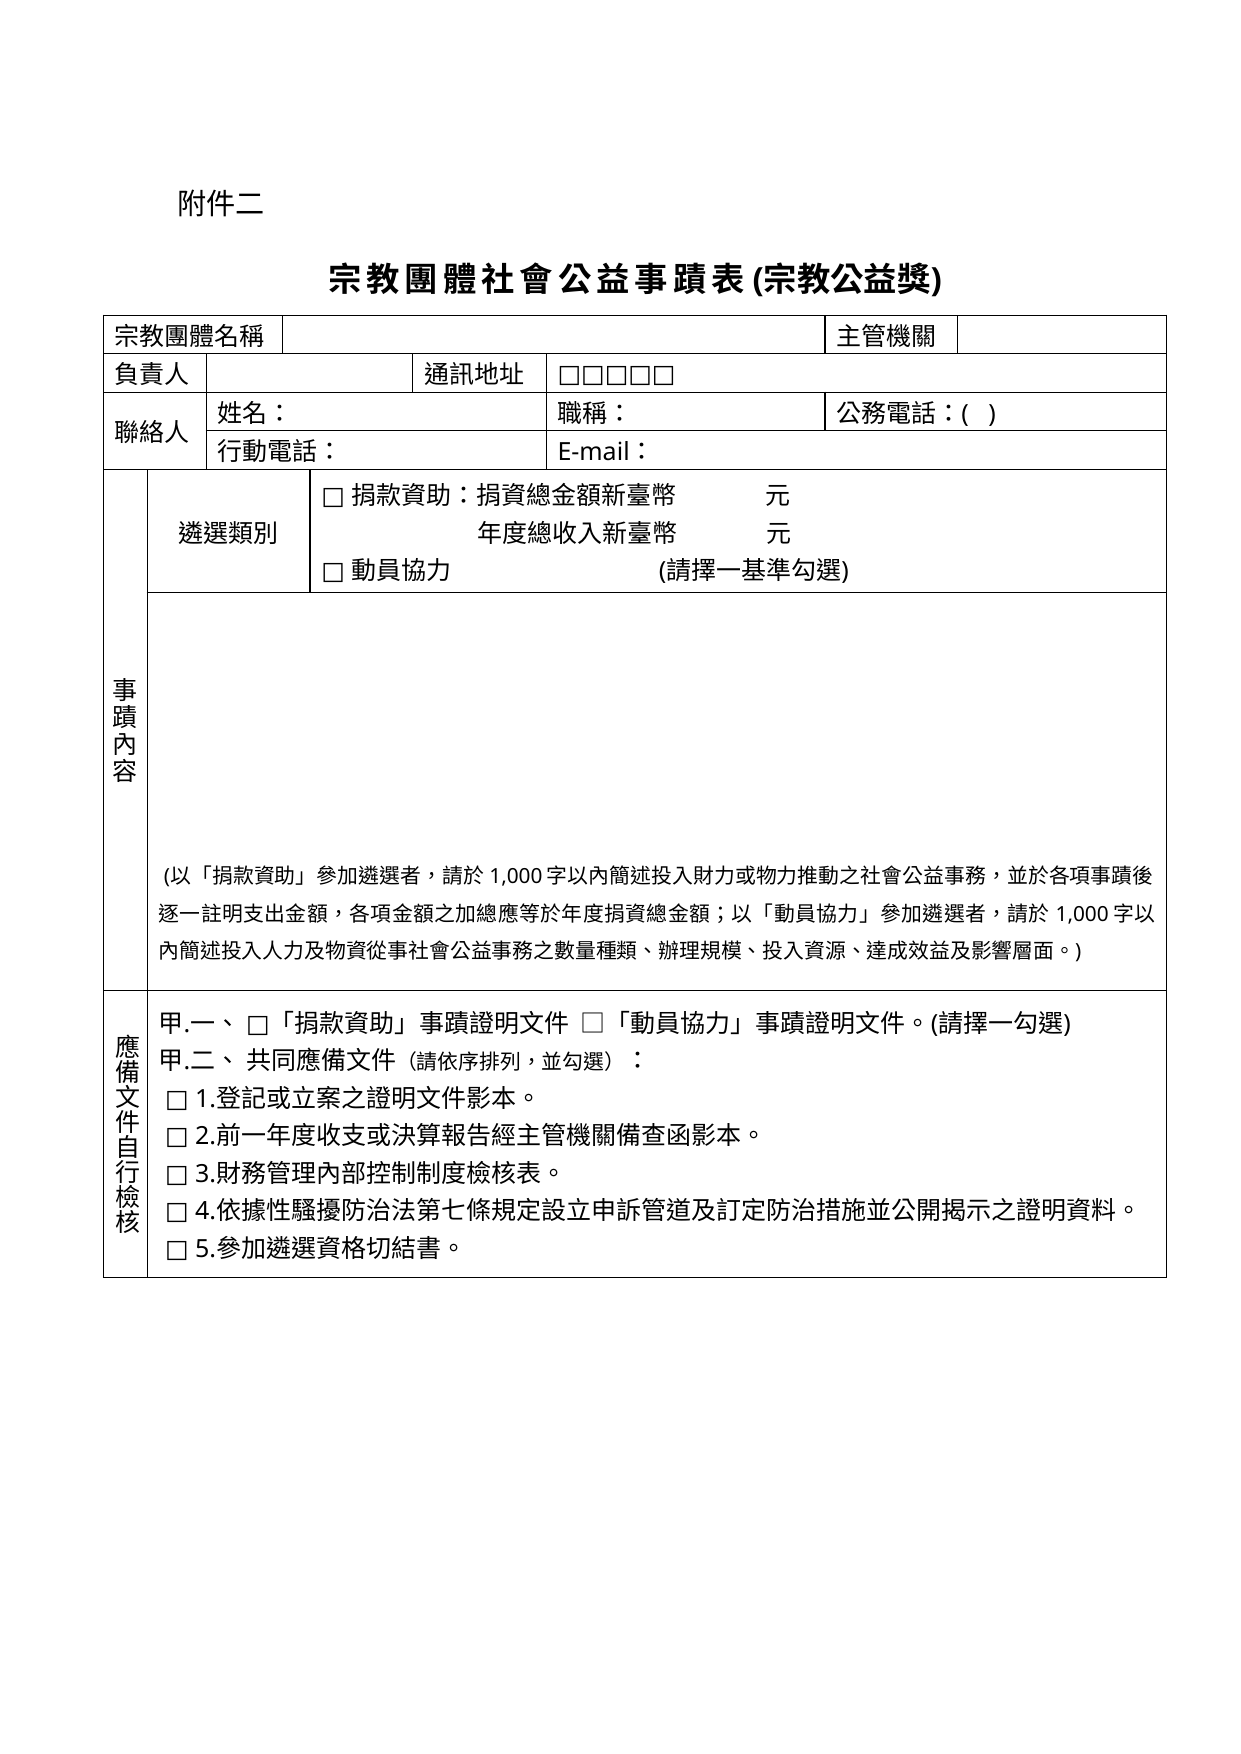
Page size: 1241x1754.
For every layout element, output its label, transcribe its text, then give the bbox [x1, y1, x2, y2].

table_cell 負責人 [104, 354, 206, 392]
table_header 主管機關 [826, 316, 957, 353]
table_cell E-mail： [547, 431, 1166, 469]
table_cell (以「捐款資助」參加遴選者，請於1,000字以內簡述投入財力或物力推動之社會公益事務，並於各項事蹟後逐一註明支出金額，各項金額之加總應等於年度捐資總金額；以「動員協力」參加遴選者，請於1,000字以內簡述投入人力及物資從事社會公益事務之數量種類、辦理規模、投入資源、達成效益及影響層面。) [148, 593, 1166, 990]
table_header 宗教團體名稱 [104, 316, 282, 353]
table_cell 應備文件自行檢核 [104, 991, 147, 1277]
table_cell □ 捐款資助：捐資總金額新臺幣 元 年度總收入新臺幣 元 □ 動員協力 (請擇一基準勾選) [311, 470, 1166, 592]
table_cell 聯絡人 [104, 393, 206, 469]
table_cell □「捐款資助」事蹟證明文件 □「動員協力」事蹟證明文件。(請擇一勾選) 共同應備文件（請依序排列，並勾選）： □ 1.登記或立案之證明文件影本。 □ 2.前一年度收支或決算報告經主管機關備查函影本。 □ 3.財務管理內部控制制度檢核表。 □ 4.依據性騷擾防治法第七條規定設立申訴管道及訂定防治措施並公開揭示之證明資料。 □ 5.參加遴選資格切結書。 [148, 991, 1166, 1277]
table_cell 事蹟內容 [104, 470, 147, 990]
table_header [283, 316, 824, 353]
text 宗教團體社會公益事蹟表 (宗教公益獎) [177, 239, 1092, 314]
table_cell 職稱： [547, 393, 824, 430]
table_header [958, 316, 1166, 353]
table_cell [207, 354, 412, 392]
table_cell 行動電話： [207, 431, 546, 469]
table_cell 公務電話：( ) [826, 393, 1166, 430]
table_cell 遴選類別 [148, 470, 309, 592]
table_cell □□□□□ [547, 354, 1166, 392]
table_cell 姓名： [207, 393, 546, 430]
text 附件二 [177, 164, 1092, 239]
table_cell 通訊地址 [413, 354, 546, 392]
